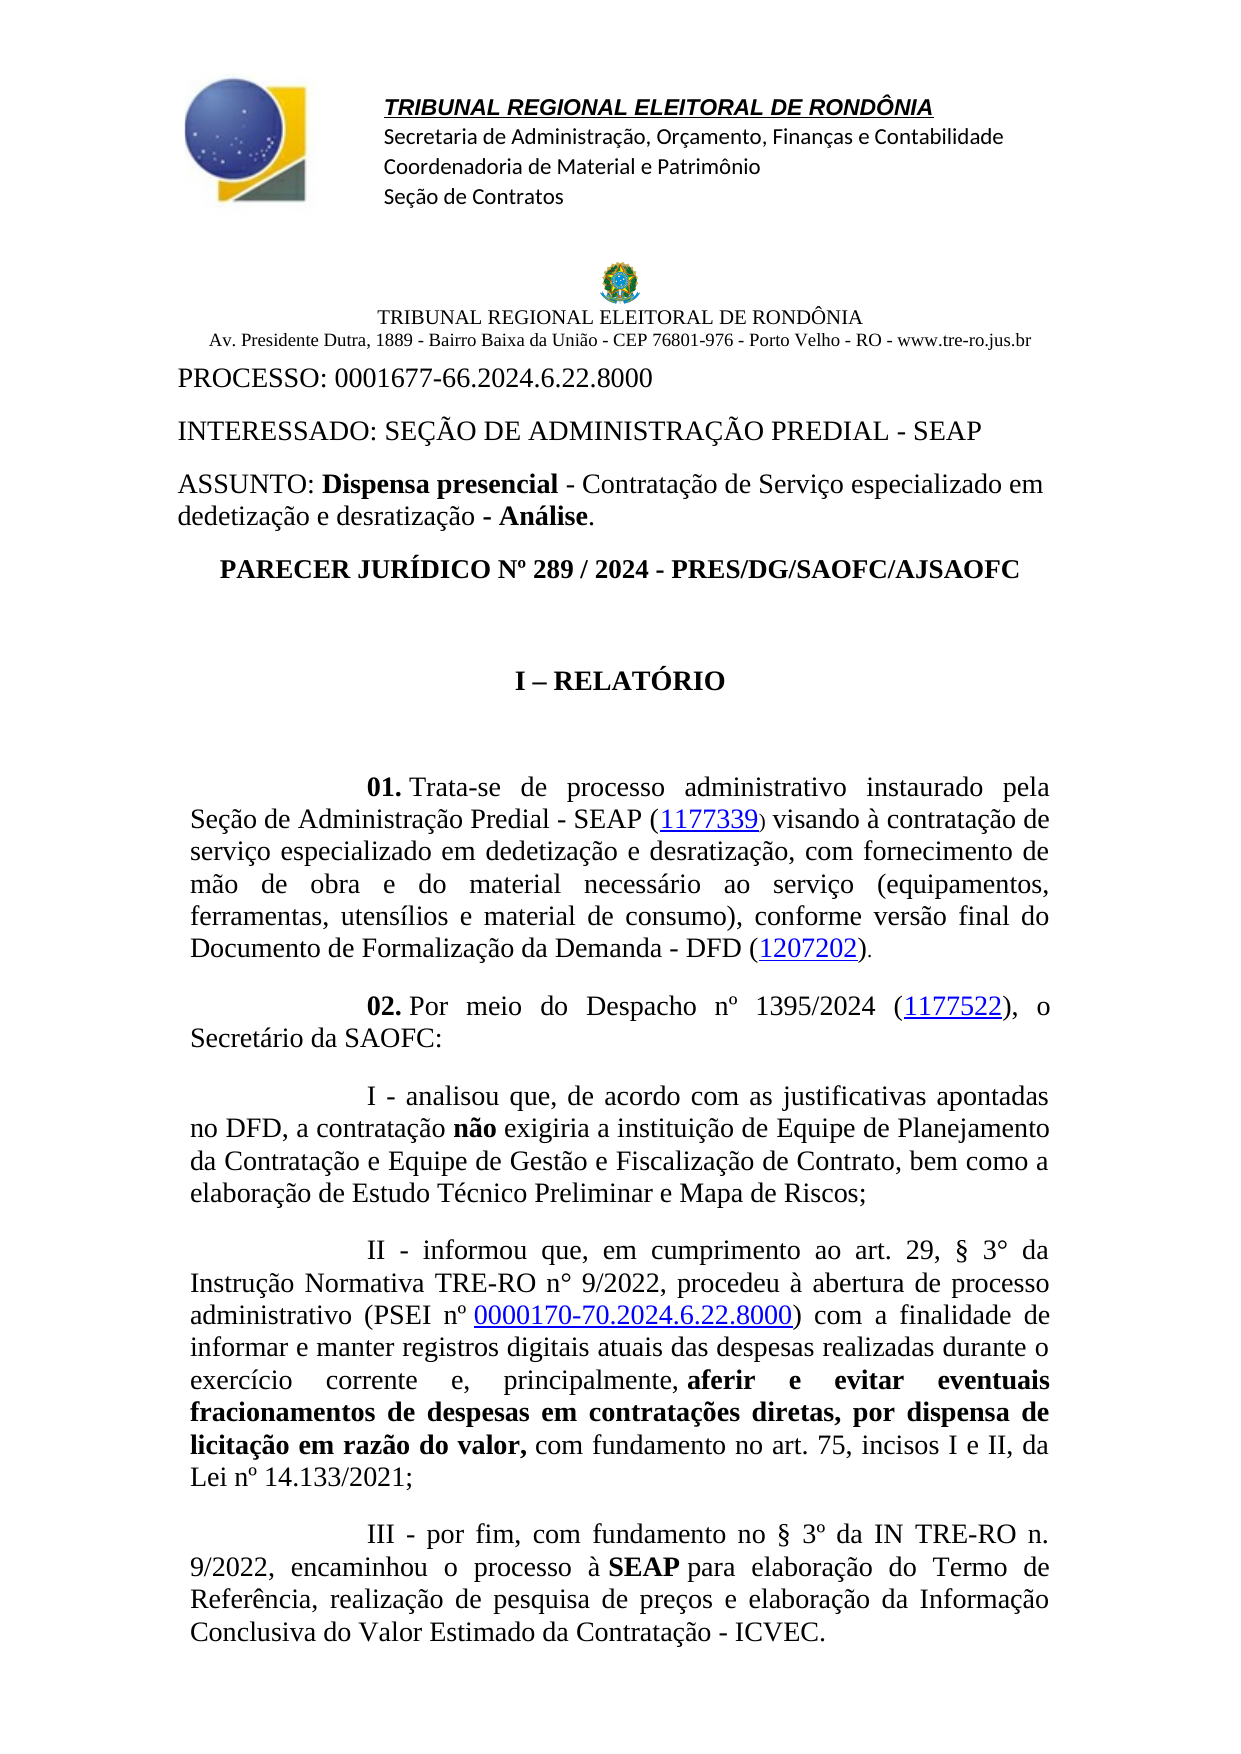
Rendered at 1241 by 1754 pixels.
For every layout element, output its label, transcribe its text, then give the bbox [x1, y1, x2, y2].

text 01. Trata-se de processo administrativo instaurado pela Seção de Administração Predial - SEAP (1177339) visando à contratação de serviço especializado em dedetização e desratização, com fornecimento de mão de obra e do material necessário ao serviço (equipamentos, ferramentas, utensílios e material de consumo), conforme versão final do Documento de Formalização da Demanda - DFD (1207202). [190, 769, 1051, 964]
text I – RELATÓRIO [190, 664, 1051, 697]
text II - informou que, em cumprimento ao art. 29, § 3° da Instrução Normativa TRE-RO n° 9/2022, procedeu à abertura de processo administrativo (PSEI nº 0000170-70.2024.6.22.8000) com a finalidade de informar e manter registros digitais atuais das despesas realizadas durante o exercício corrente e, principalmente, aferir e evitar eventuais fracionamentos de despesas em contratações diretas, por dispensa de licitação em razão do valor, com fundamento no art. 75, incisos I e II, da Lei nº 14.133/2021; [190, 1233, 1051, 1492]
text Av. Presidente Dutra, 1889 - Bairro Baixa da União - CEP 76801-976 - Porto Velho - RO - www.tre-ro.jus.br [177, 329, 1063, 350]
text INTERESSADO: SEÇÃO DE ADMINISTRAÇÃO PREDIAL - SEAP [177, 414, 1063, 446]
text PROCESSO: 0001677-66.2024.6.22.8000 [177, 361, 1063, 393]
text TRIBUNAL REGIONAL ELEITORAL DE RONDÔNIA [177, 304, 1063, 329]
text Parecer Jurídico Nº 289 / 2024 - PRES/DG/SAOFC/AJSAOFC [177, 553, 1063, 584]
text 02. Por meio do Despacho nº 1395/2024 (1177522), o Secretário da SAOFC: [190, 989, 1051, 1054]
text III - por fim, com fundamento no § 3º da IN TRE-RO n. 9/2022, encaminhou o processo à SEAP para elaboração do Termo de Referência, realização de pesquisa de preços e elaboração da Informação Conclusiva do Valor Estimado da Contratação - ICVEC. [190, 1517, 1051, 1647]
text I - analisou que, de acordo com as justificativas apontadas no DFD, a contratação não exigiria a instituição de Equipe de Planejamento da Contratação e Equipe de Gestão e Fiscalização de Contrato, bem como a elaboração de Estudo Técnico Preliminar e Mapa de Riscos; [190, 1079, 1051, 1208]
text ASSUNTO: Dispensa presencial - Contratação de Serviço especializado em dedetização e desratização - Análise. [177, 467, 1063, 532]
